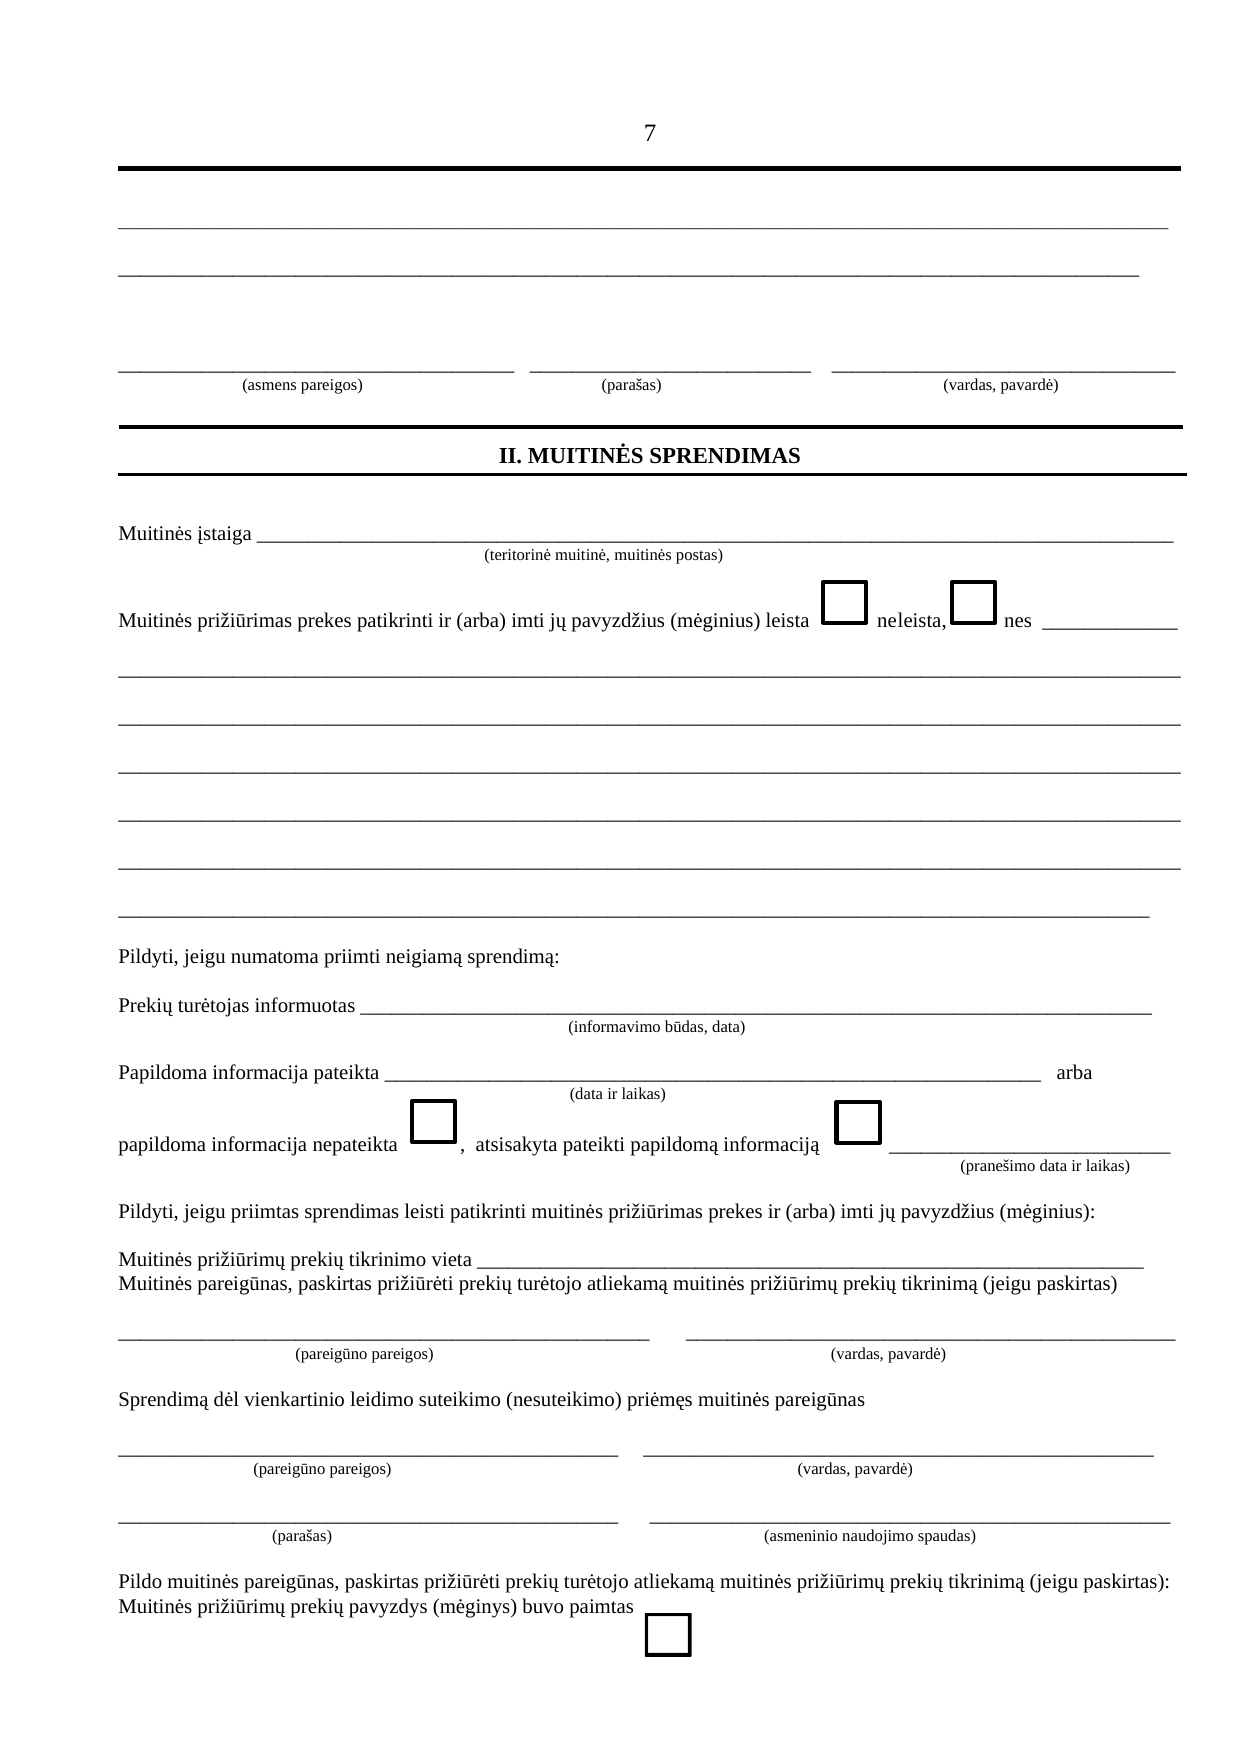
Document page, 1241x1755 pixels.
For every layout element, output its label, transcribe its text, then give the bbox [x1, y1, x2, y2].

text (data ir laikas) [118, 1084, 1181, 1103]
text Pildyti, jeigu priimtas sprendimas leisti patikrinti muitinės prižiūrimas prekes ir (arba) imti jų pavyzdžius (mėginius): [118, 1199, 1181, 1223]
text __________________________________________________________________________________________________ [118, 254, 1181, 279]
text (pareigūno pareigos) (vardas, pavardė) [118, 1459, 1181, 1478]
text II. MUITINĖS SPRENDIMAS [118, 442, 1181, 468]
text ______________________________________________________________________________________________________________________________ [118, 211, 1181, 231]
text Muitinės pareigūnas, paskirtas prižiūrėti prekių turėtojo atliekamą muitinės prižiūrimų prekių tikrinimą (jeigu paskirtas) [118, 1271, 1181, 1295]
text Pildyti, jeigu numatoma priimti neigiamą sprendimą: [118, 944, 1181, 968]
text ________________________________________________ _________________________________________________ [118, 1435, 1181, 1459]
text (teritorinė muitinė, muitinės postas) [118, 545, 1181, 564]
text ______________________________________________________________________________________________________ [118, 848, 1181, 869]
text ___________________________________________________________________________________________________ [118, 896, 1181, 920]
text ______________________________________________________________________________________________________ [118, 704, 1181, 725]
text ___________________________________________________ _______________________________________________ [118, 1319, 1181, 1343]
text Muitinės prižiūrimų prekių pavyzdys (mėginys) buvo paimtas [118, 1593, 1181, 1657]
text ______________________________________ ___________________________ _________________________________ [118, 351, 1181, 375]
text papildoma informacija nepateikta , atsisakyta pateikti papildomą informaciją ___________________________ [118, 1132, 1181, 1156]
text Muitinės prižiūrimų prekių tikrinimo vieta ________________________________________________________________ [118, 1247, 1181, 1271]
text ______________________________________________________________________________________________________ [118, 752, 1181, 773]
text Pildo muitinės pareigūnas, paskirtas prižiūrėti prekių turėtojo atliekamą muitinės prižiūrimų prekių tikrinimą (jeigu paskirtas): [118, 1569, 1181, 1593]
text (pareigūno pareigos) (vardas, pavardė) [118, 1343, 1181, 1363]
text ______________________________________________________________________________________________________ [118, 800, 1181, 821]
text Papildoma informacija pateikta _______________________________________________________________ arba [118, 1060, 1181, 1084]
text Sprendimą dėl vienkartinio leidimo suteikimo (nesuteikimo) priėmęs muitinės pareigūnas [118, 1387, 1181, 1411]
text Muitinės prižiūrimas prekes patikrinti ir (arba) imti jų pavyzdžius (mėginius) leista neleista, nes _____________ [118, 608, 1181, 632]
text (informavimo būdas, data) [118, 1017, 1181, 1036]
text ________________________________________________ __________________________________________________ [118, 1502, 1181, 1526]
text (parašas) (asmeninio naudojimo spaudas) [118, 1526, 1181, 1545]
text ______________________________________________________________________________________________________ [118, 656, 1181, 677]
text Muitinės įstaiga ________________________________________________________________________________________ [118, 521, 1181, 545]
text (asmens pareigos) (parašas) (vardas, pavardė) [118, 375, 1181, 394]
text (pranešimo data ir laikas) [118, 1156, 1181, 1175]
text Prekių turėtojas informuotas ____________________________________________________________________________ [118, 993, 1181, 1017]
